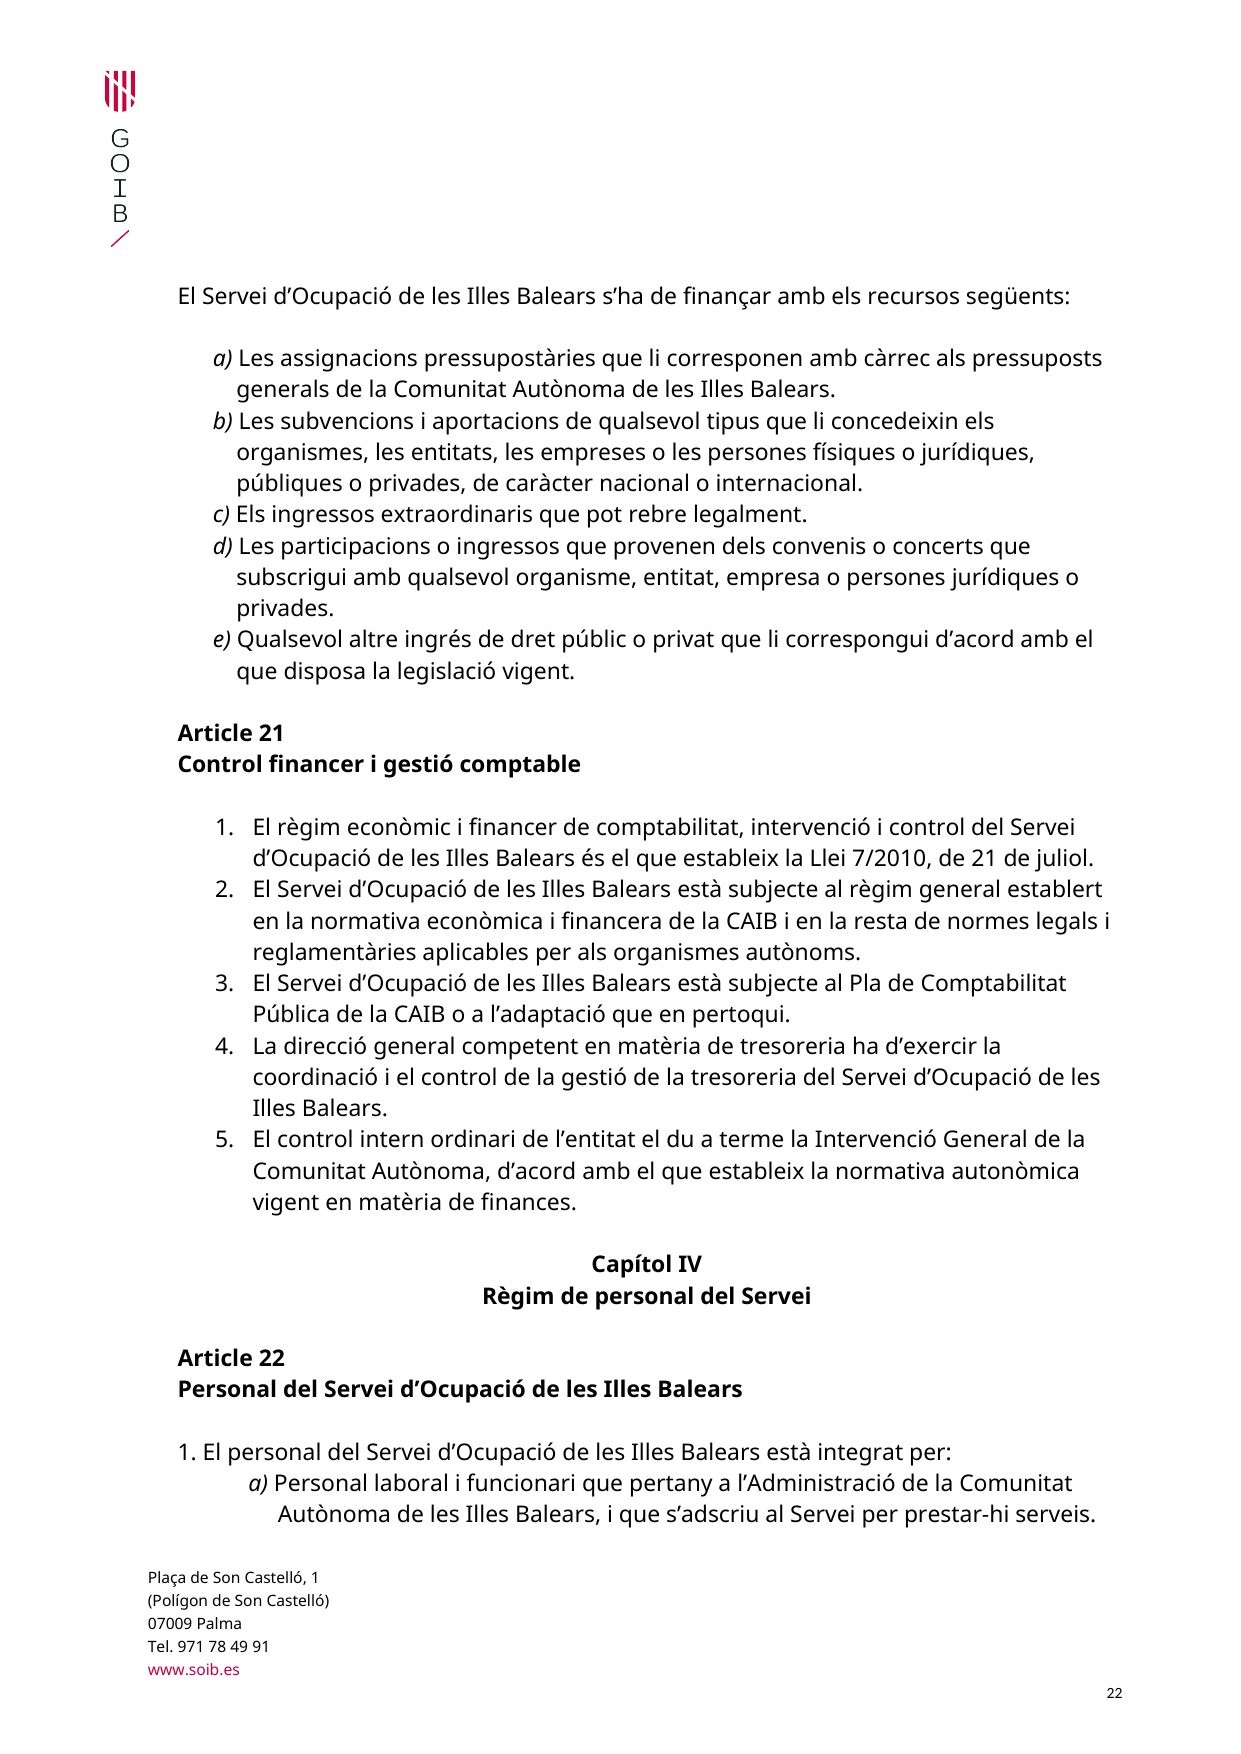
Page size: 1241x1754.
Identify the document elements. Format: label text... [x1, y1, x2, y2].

text b) Les subvencions i aportacions de qualsevol tipus que li concedeixin els organismes, les entitats, les empreses o les persones físiques o jurídiques, públiques o privades, de caràcter nacional o internacional. [213, 404, 1122, 498]
picture [78, 51, 162, 273]
text Article 21 [177, 717, 1122, 748]
text Article 22 [177, 1342, 1122, 1373]
list El Servei d’Ocupació de les Illes Balears està subjecte al Pla de Comptabilitat Pública de la CAIB o a l’adaptació que en pertoqui. [215, 967, 1122, 1029]
text a) Personal laboral i funcionari que pertany a l’Administració de la Comunitat Autònoma de les Illes Balears, i que s’adscriu al Servei per prestar-hi serveis. [248, 1467, 1122, 1529]
list El control intern ordinari de l’entitat el du a terme la Intervenció General de la Comunitat Autònoma, d’acord amb el que estableix la normativa autonòmica vigent en matèria de finances. [215, 1123, 1122, 1217]
text 1. El personal del Servei d’Ocupació de les Illes Balears està integrat per: [177, 1436, 1122, 1467]
text d) Les participacions o ingressos que provenen dels convenis o concerts que subscrigui amb qualsevol organisme, entitat, empresa o persones jurídiques o privades. [213, 529, 1122, 623]
text El Servei d’Ocupació de les Illes Balears s’ha de finançar amb els recursos següents: [177, 279, 1122, 311]
text Personal del Servei d’Ocupació de les Illes Balears [177, 1373, 1122, 1404]
list La direcció general competent en matèria de tresoreria ha d’exercir la coordinació i el control de la gestió de la tresoreria del Servei d’Ocupació de les Illes Balears. [215, 1029, 1122, 1123]
text c) Els ingressos extraordinaris que pot rebre legalment. [213, 498, 1122, 529]
text Capítol IV [177, 1248, 1122, 1279]
list El règim econòmic i financer de comptabilitat, intervenció i control del Servei d’Ocupació de les Illes Balears és el que estableix la Llei 7/2010, de 21 de juliol. [215, 811, 1122, 873]
list El Servei d’Ocupació de les Illes Balears està subjecte al règim general establert en la normativa econòmica i financera de la CAIB i en la resta de normes legals i reglamentàries aplicables per als organismes autònoms. [215, 873, 1122, 967]
text a) Les assignacions pressupostàries que li corresponen amb càrrec als pressuposts generals de la Comunitat Autònoma de les Illes Balears. [213, 342, 1122, 404]
text Règim de personal del Servei [177, 1279, 1122, 1311]
text e) Qualsevol altre ingrés de dret públic o privat que li correspongui d’acord amb el que disposa la legislació vigent. [213, 623, 1122, 686]
text Control financer i gestió comptable [177, 748, 1122, 779]
